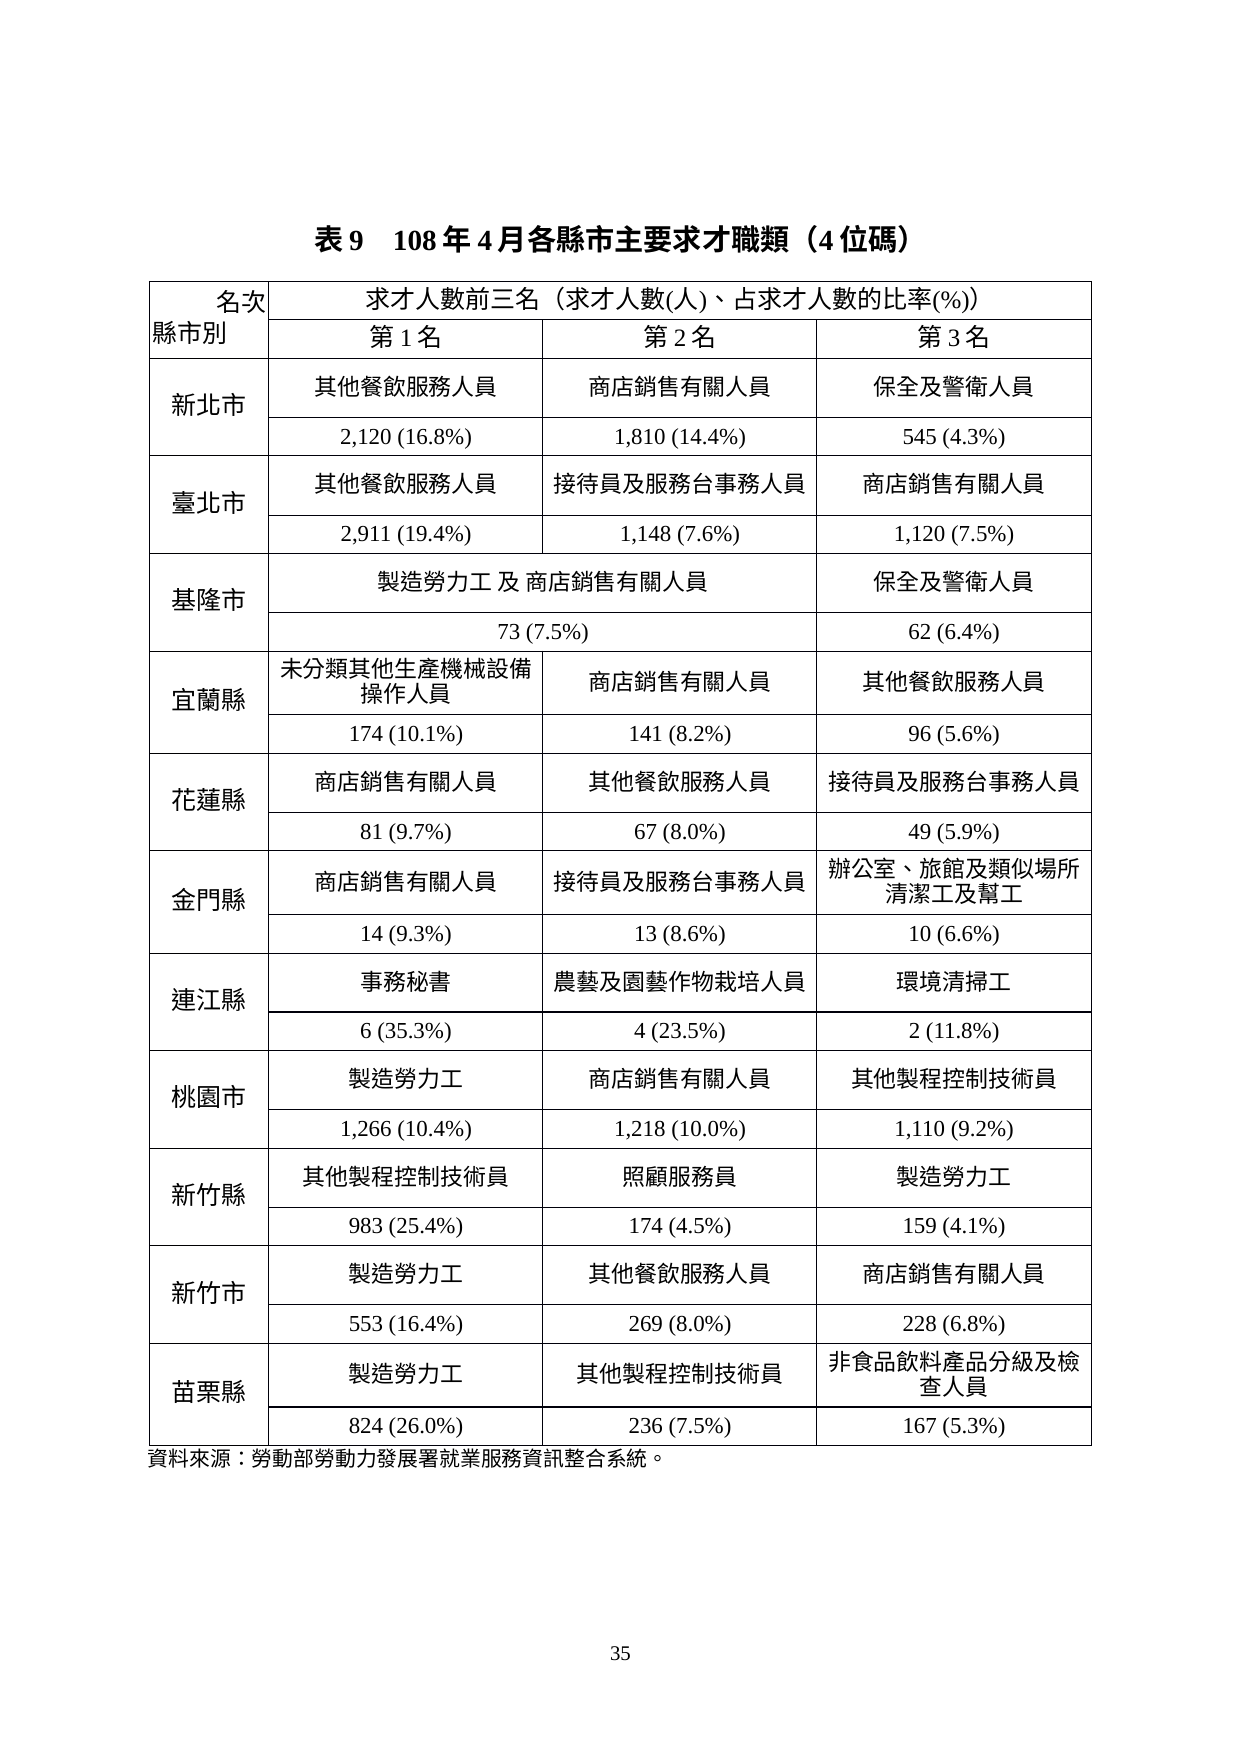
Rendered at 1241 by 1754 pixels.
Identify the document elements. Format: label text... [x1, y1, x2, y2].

table_cell 事務秘書 [269, 954, 542, 1011]
table_cell 其他餐飲服務人員 [543, 754, 816, 812]
table_cell 1,120 (7.5%) [817, 516, 1091, 553]
table_cell 553 (16.4%) [269, 1305, 542, 1343]
table_cell 商店銷售有關人員 [817, 1246, 1091, 1304]
table_cell 商店銷售有關人員 [543, 652, 816, 714]
table_cell 非食品飲料產品分級及檢查人員 [817, 1344, 1091, 1406]
table_cell 14 (9.3%) [269, 915, 542, 952]
table_cell 228 (6.8%) [817, 1305, 1091, 1343]
table_cell 金門縣 [150, 851, 268, 952]
text 資料來源：勞動部勞動力發展署就業服務資訊整合系統。 [147, 1446, 1063, 1471]
table_cell 545 (4.3%) [817, 418, 1091, 455]
table_header 求才人數前三名（求才人數(人)、占求才人數的比率(%)） [269, 282, 1091, 319]
table_cell 67 (8.0%) [543, 813, 816, 850]
table_cell 接待員及服務台事務人員 [543, 456, 816, 514]
table_header 名次 縣市別 [150, 282, 268, 358]
table_cell 苗栗縣 [150, 1344, 268, 1445]
table_cell 1,218 (10.0%) [543, 1110, 816, 1148]
table_cell 824 (26.0%) [269, 1408, 542, 1445]
table_cell 141 (8.2%) [543, 715, 816, 753]
table_cell 96 (5.6%) [817, 715, 1091, 753]
table_cell 製造勞力工 [269, 1344, 542, 1406]
table_cell 73 (7.5%) [269, 613, 816, 651]
table_cell 49 (5.9%) [817, 813, 1091, 850]
table_cell 花蓮縣 [150, 754, 268, 850]
table_cell 62 (6.4%) [817, 613, 1091, 651]
table_cell 連江縣 [150, 954, 268, 1050]
text 表9 108年4月各縣市主要求才職類（4位碼） [177, 207, 1063, 261]
table_cell 保全及警衛人員 [817, 359, 1091, 417]
table_cell 1,266 (10.4%) [269, 1110, 542, 1148]
table_cell 其他餐飲服務人員 [269, 456, 542, 514]
table_cell 983 (25.4%) [269, 1208, 542, 1245]
table_cell 其他餐飲服務人員 [543, 1246, 816, 1304]
table_cell 商店銷售有關人員 [543, 1051, 816, 1109]
table_cell 其他餐飲服務人員 [817, 652, 1091, 714]
table_cell 製造勞力工 [817, 1149, 1091, 1207]
table_cell 4 (23.5%) [543, 1013, 816, 1050]
table_cell 1,810 (14.4%) [543, 418, 816, 455]
table_cell 159 (4.1%) [817, 1208, 1091, 1245]
table_cell 81 (9.7%) [269, 813, 542, 850]
table_cell 10 (6.6%) [817, 915, 1091, 952]
table_cell 1,110 (9.2%) [817, 1110, 1091, 1148]
table_cell 其他餐飲服務人員 [269, 359, 542, 417]
table_cell 保全及警衛人員 [817, 554, 1091, 612]
table_cell 商店銷售有關人員 [543, 359, 816, 417]
table_cell 農藝及園藝作物栽培人員 [543, 954, 816, 1011]
table_cell 臺北市 [150, 456, 268, 553]
table_cell 製造勞力工 及 商店銷售有關人員 [269, 554, 816, 612]
table_cell 其他製程控制技術員 [269, 1149, 542, 1207]
table_cell 辦公室、旅館及類似場所清潔工及幫工 [817, 851, 1091, 914]
table_cell 其他製程控制技術員 [817, 1051, 1091, 1109]
table_cell 其他製程控制技術員 [543, 1344, 816, 1406]
table_cell 6 (35.3%) [269, 1013, 542, 1050]
table_cell 13 (8.6%) [543, 915, 816, 952]
table_cell 2 (11.8%) [817, 1013, 1091, 1050]
table_cell 新竹市 [150, 1246, 268, 1343]
table_cell 167 (5.3%) [817, 1408, 1091, 1445]
table_cell 宜蘭縣 [150, 652, 268, 753]
table_cell 商店銷售有關人員 [269, 851, 542, 914]
table_cell 第3名 [817, 320, 1091, 358]
table_cell 1,148 (7.6%) [543, 516, 816, 553]
table_cell 新北市 [150, 359, 268, 455]
table_cell 236 (7.5%) [543, 1408, 816, 1445]
table_cell 製造勞力工 [269, 1051, 542, 1109]
table_cell 2,120 (16.8%) [269, 418, 542, 455]
table_cell 2,911 (19.4%) [269, 516, 542, 553]
table_cell 製造勞力工 [269, 1246, 542, 1304]
table_cell 269 (8.0%) [543, 1305, 816, 1343]
table_cell 環境清掃工 [817, 954, 1091, 1011]
table_cell 第2名 [543, 320, 816, 358]
table_cell 照顧服務員 [543, 1149, 816, 1207]
table_cell 未分類其他生產機械設備操作人員 [269, 652, 542, 714]
table_cell 174 (4.5%) [543, 1208, 816, 1245]
table_cell 新竹縣 [150, 1149, 268, 1245]
table_cell 接待員及服務台事務人員 [543, 851, 816, 914]
table_cell 接待員及服務台事務人員 [817, 754, 1091, 812]
table_cell 桃園市 [150, 1051, 268, 1148]
table_cell 商店銷售有關人員 [269, 754, 542, 812]
table_cell 第1名 [269, 320, 542, 358]
table_cell 174 (10.1%) [269, 715, 542, 753]
table_cell 基隆市 [150, 554, 268, 651]
table_cell 商店銷售有關人員 [817, 456, 1091, 514]
